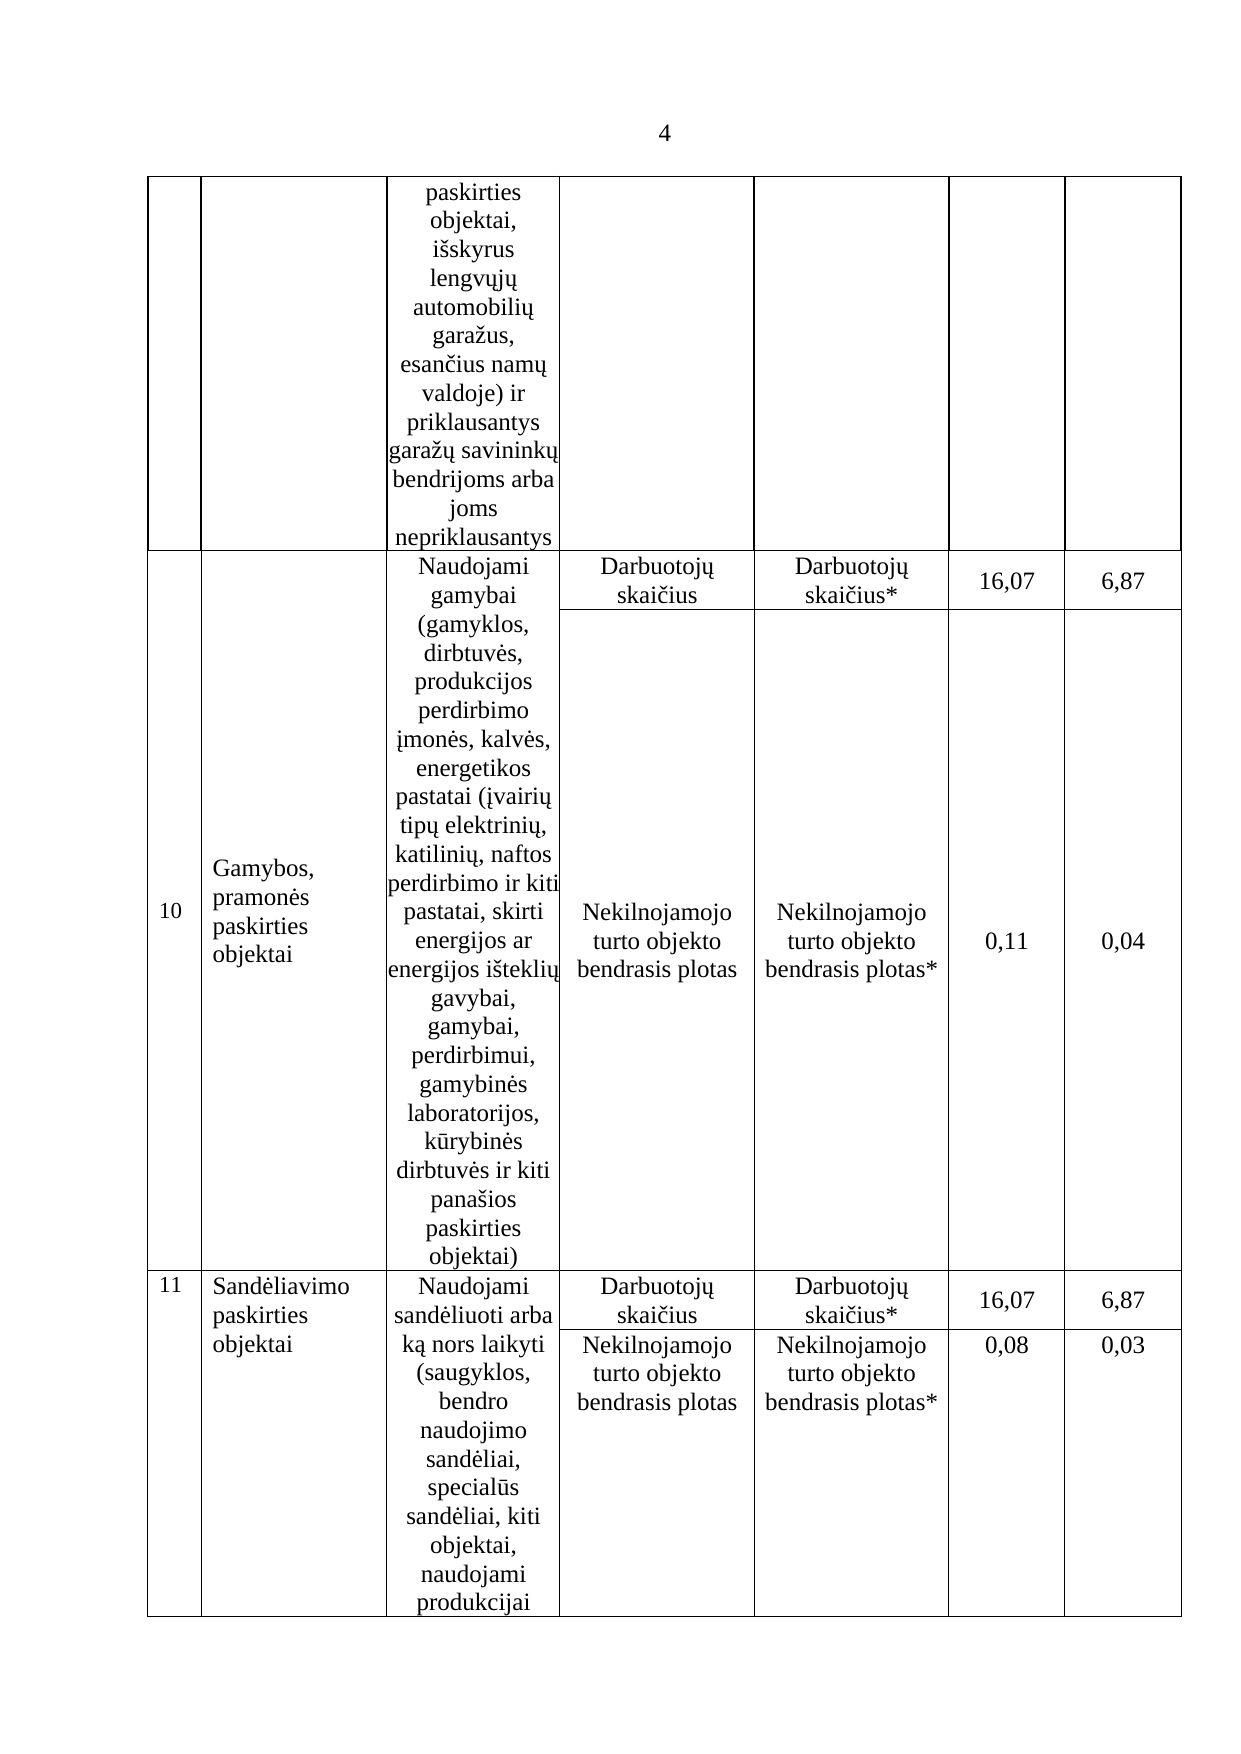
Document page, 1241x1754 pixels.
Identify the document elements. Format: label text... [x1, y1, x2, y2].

table_cell 11 [148, 1271, 201, 1616]
table_cell 0,11 [949, 610, 1064, 1270]
table_cell paskirties objektai, išskyrus lengvųjų automobilių garažus, esančius namų valdoje) ir priklausantys garažų savininkų bendrijoms arba joms nepriklausantys [388, 177, 559, 550]
table_cell Darbuotojų skaičius* [755, 551, 948, 609]
table_cell 16,07 [949, 551, 1064, 609]
table_cell [1066, 177, 1180, 550]
table_cell Nekilnojamojo turto objekto bendrasis plotas* [755, 610, 948, 1270]
table_cell 0,08 [949, 1330, 1064, 1616]
table_cell [950, 177, 1064, 550]
table_cell [149, 177, 200, 550]
table_cell 16,07 [949, 1271, 1064, 1329]
table_cell 6,87 [1065, 1271, 1181, 1329]
table_cell Darbuotojų skaičius* [755, 1271, 948, 1329]
table_cell [560, 177, 753, 550]
table_cell Darbuotojų skaičius [560, 551, 754, 609]
table_cell Sandėliavimo paskirties objektai [202, 1271, 386, 1616]
table_cell [755, 177, 948, 550]
table_cell 0,03 [1065, 1330, 1181, 1616]
table_cell Darbuotojų skaičius [560, 1271, 754, 1329]
table_cell 0,04 [1065, 610, 1181, 1270]
table_cell Nekilnojamojo turto objekto bendrasis plotas [560, 610, 754, 1270]
table_cell 6,87 [1065, 551, 1181, 609]
table_cell Naudojami sandėliuoti arba ką nors laikyti (saugyklos, bendro naudojimo sandėliai, specialūs sandėliai, kiti objektai, naudojami produkcijai laikyti ir saugoti) [387, 1271, 559, 1616]
table_cell Nekilnojamojo turto objekto bendrasis plotas [560, 1330, 754, 1616]
table_cell Nekilnojamojo turto objekto bendrasis plotas* [755, 1330, 948, 1616]
table_cell 10 [148, 551, 201, 1270]
table_cell Naudojami gamybai (gamyklos, dirbtuvės, produkcijos perdirbimo įmonės, kalvės, energetikos pastatai (įvairių tipų elektrinių, katilinių, naftos perdirbimo ir kiti pastatai, skirti energijos ar energijos išteklių gavybai, gamybai, perdirbimui, gamybinės laboratorijos, kūrybinės dirbtuvės ir kiti panašios paskirties objektai) [387, 551, 559, 1270]
table_cell Gamybos, pramonės paskirties objektai [202, 551, 386, 1270]
table_cell [202, 177, 386, 550]
